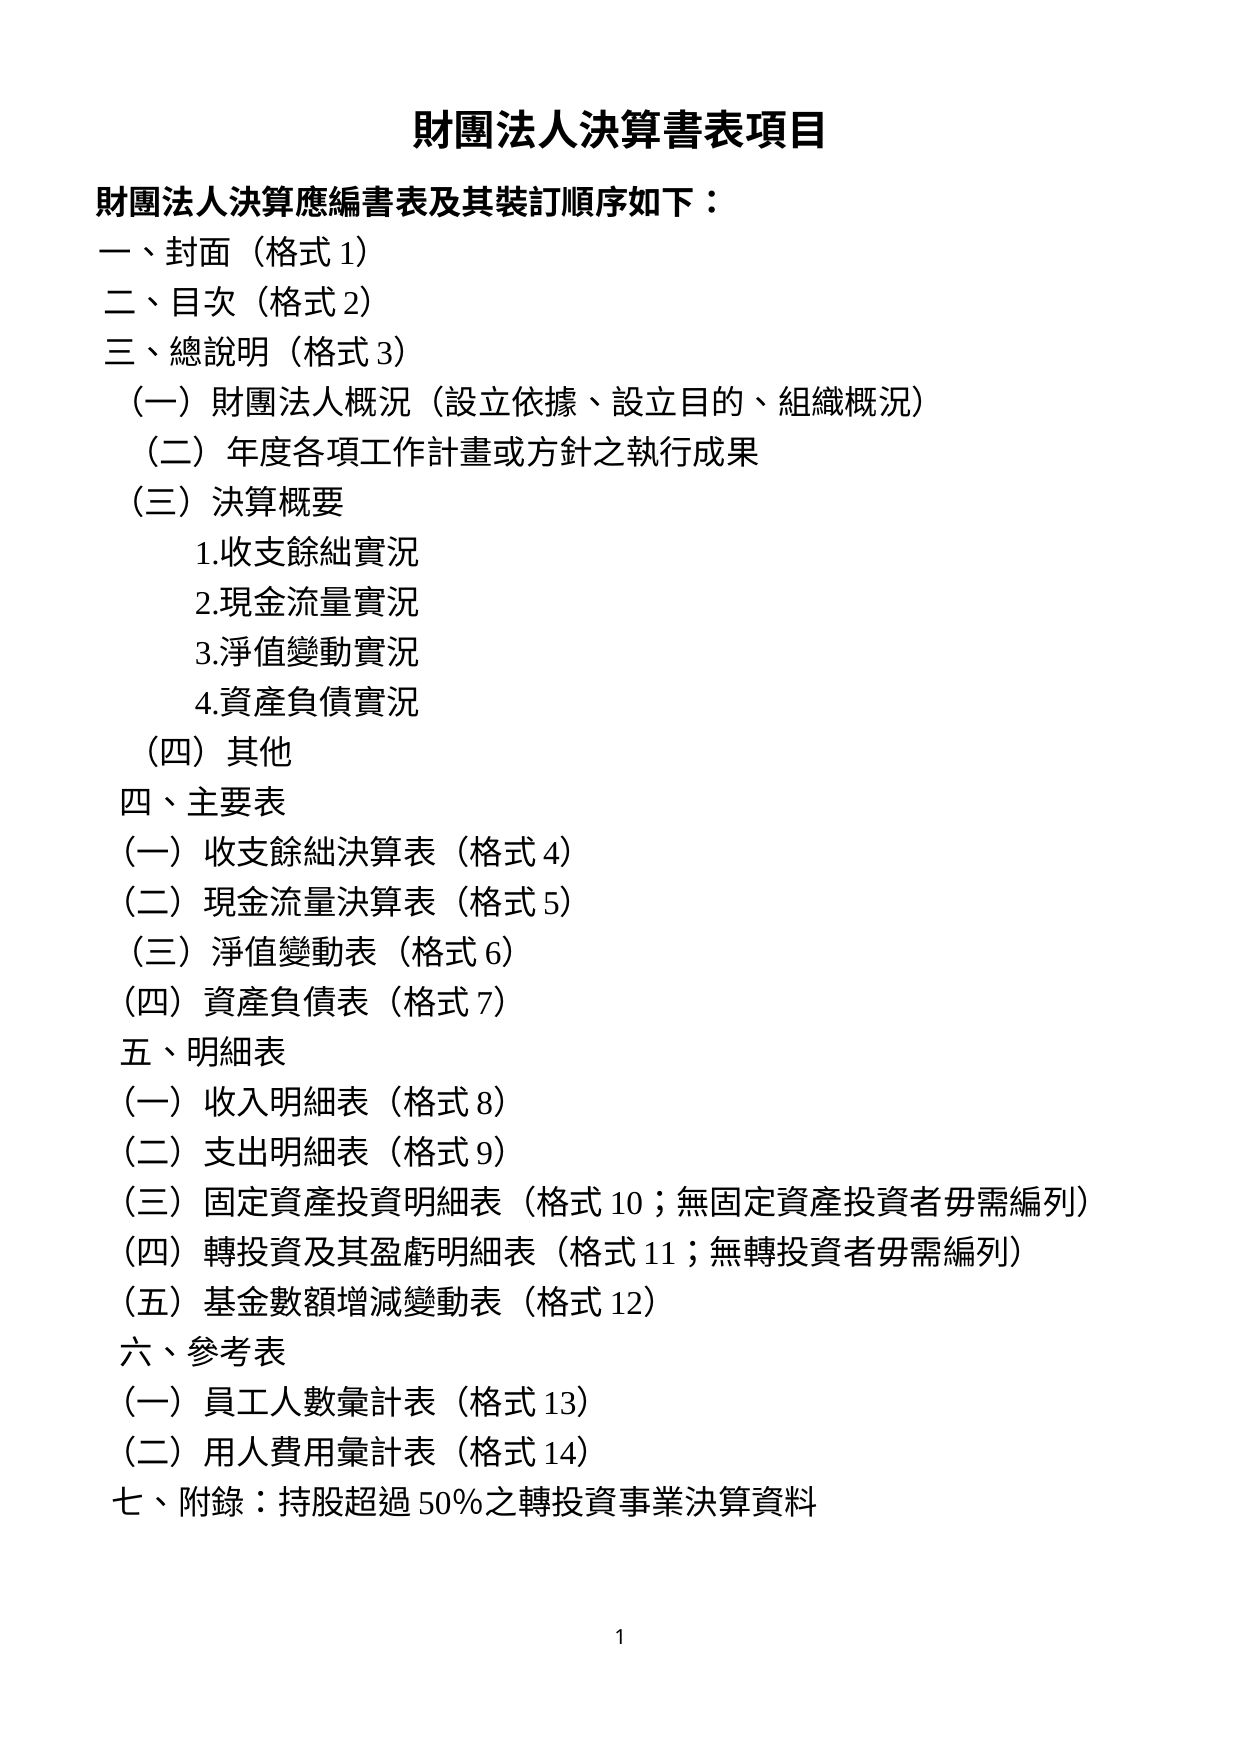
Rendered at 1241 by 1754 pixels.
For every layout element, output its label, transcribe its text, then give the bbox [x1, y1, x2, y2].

text 六、參考表 [119, 1324, 1146, 1374]
text 4.資產負債實況 [194, 674, 1181, 724]
text 七、附錄：持股超過50％之轉投資事業決算資料 [94, 1474, 1146, 1524]
text 1.收支餘絀實況 [194, 524, 1181, 574]
text （三）固定資產投資明細表（格式10；無固定資產投資者毋需編列） [94, 1174, 1240, 1224]
text （四）其他 [126, 724, 1181, 774]
text （三）淨值變動表（格式6） [94, 924, 1146, 974]
text （二）用人費用彙計表（格式14） [94, 1424, 1146, 1474]
text 財團法人決算書表項目 [94, 105, 1146, 155]
text （二）現金流量決算表（格式5） [94, 874, 1146, 924]
text （四）轉投資及其盈虧明細表（格式11；無轉投資者毋需編列） [94, 1224, 1240, 1274]
text 一、封面（格式1） [82, 224, 1146, 274]
text （四）資產負債表（格式7） [94, 974, 1146, 1024]
text 五、明細表 [119, 1024, 1146, 1074]
text （一）收支餘絀決算表（格式4） [94, 824, 1146, 874]
text （二）支出明細表（格式9） [94, 1124, 1146, 1174]
text （一）員工人數彙計表（格式13） [94, 1374, 1146, 1424]
text （五）基金數額增減變動表（格式12） [94, 1274, 1240, 1324]
text 二、目次（格式2） [94, 274, 1146, 324]
text （一）收入明細表（格式8） [94, 1074, 1146, 1124]
text 四、主要表 [119, 774, 1181, 824]
text 3.淨值變動實況 [194, 624, 1181, 674]
text 財團法人決算應編書表及其裝訂順序如下： [95, 174, 1146, 224]
text （三）決算概要 [94, 474, 1146, 524]
text （二）年度各項工作計畫或方針之執行成果 [126, 424, 1181, 474]
text 三、總說明（格式3） [94, 324, 1146, 374]
text 2.現金流量實況 [194, 574, 1181, 624]
text （一）財團法人概況（設立依據、設立目的、組織概況） [94, 374, 1146, 424]
